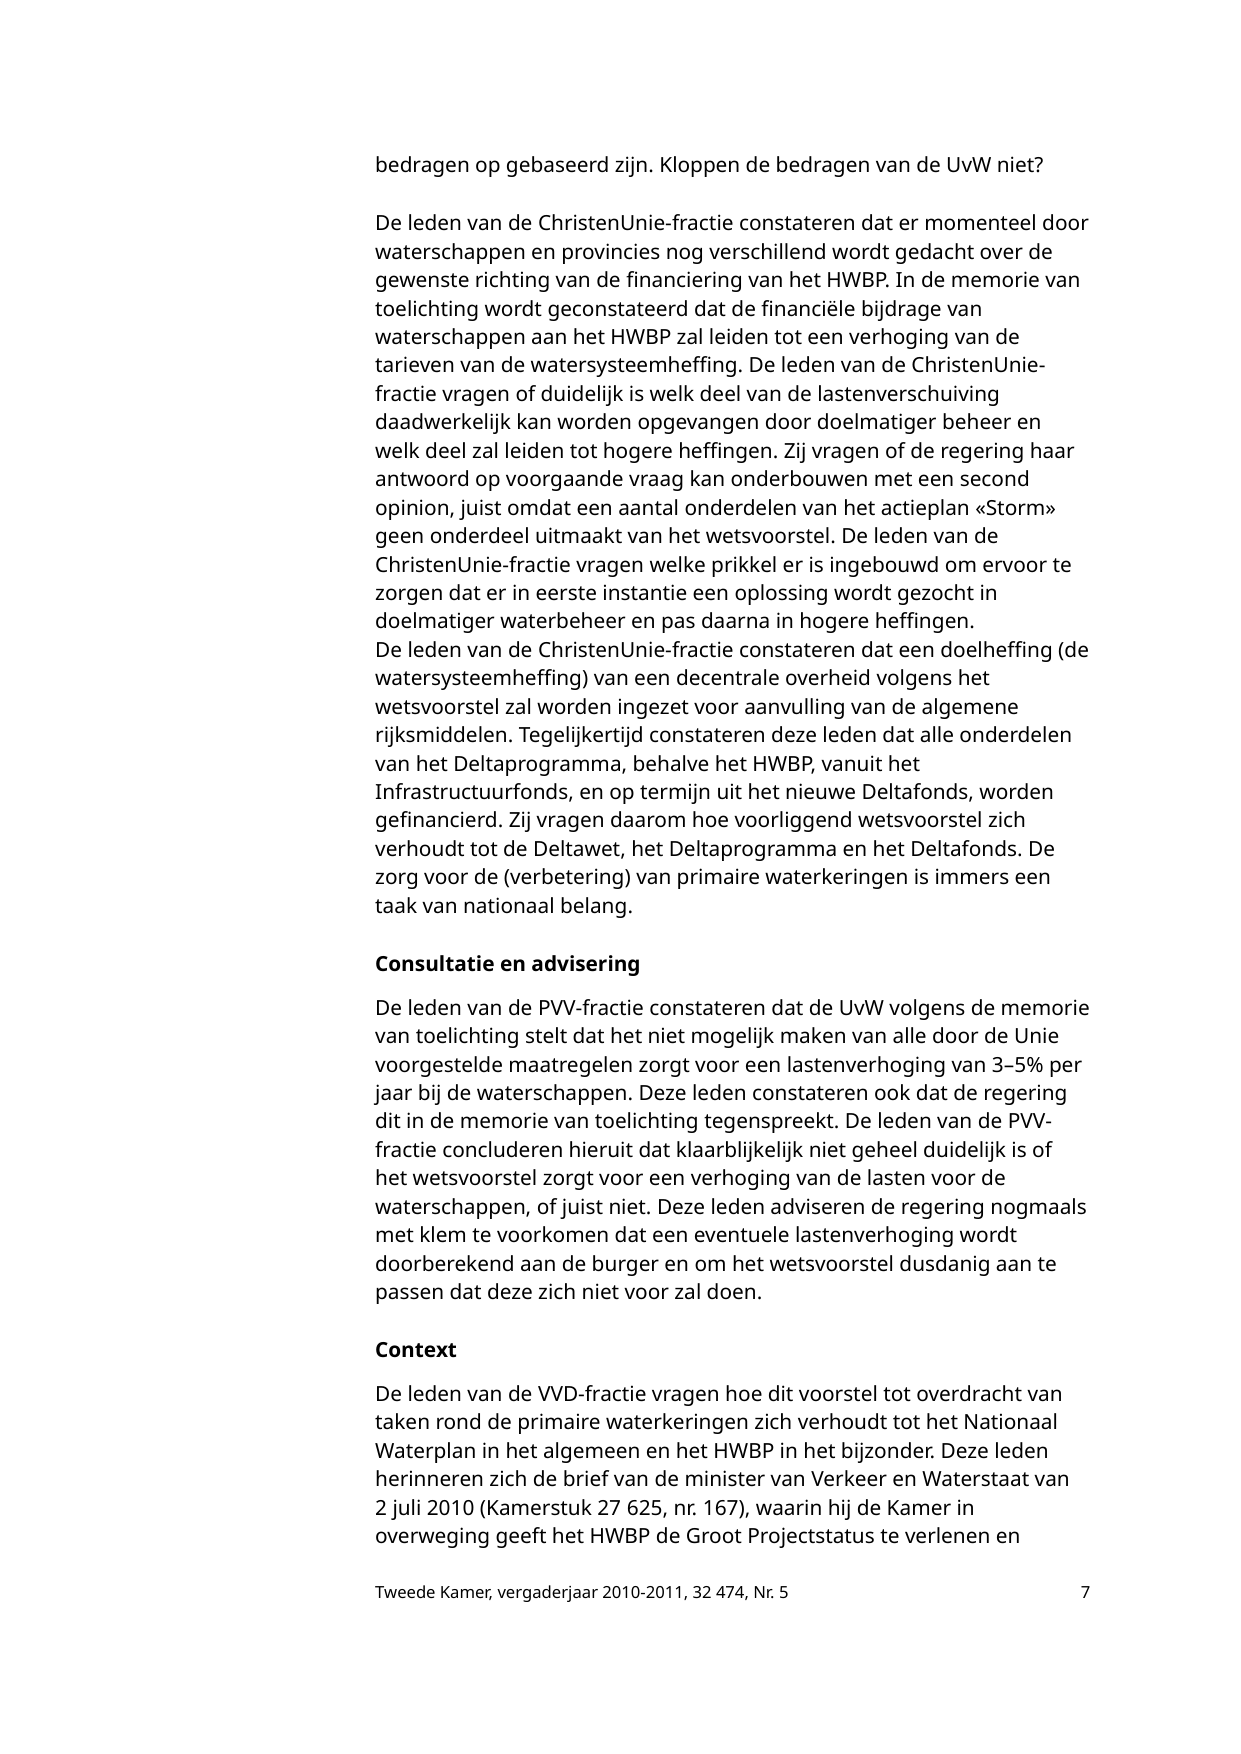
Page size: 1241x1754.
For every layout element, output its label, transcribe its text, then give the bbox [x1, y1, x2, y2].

text De leden van de ChristenUnie-fractie constateren dat een doelheffing (de watersysteemheffing) van een decentrale overheid volgens het wetsvoorstel zal worden ingezet voor aanvulling van de algemene rijksmiddelen. Tegelijkertijd constateren deze leden dat alle onderdelen van het Deltaprogramma, behalve het HWBP, vanuit het Infrastructuurfonds, en op termijn uit het nieuwe Deltafonds, worden gefinancierd. Zij vragen daarom hoe voorliggend wetsvoorstel zich verhoudt tot de Deltawet, het Deltaprogramma en het Deltafonds. De zorg voor de (verbetering) van primaire waterkeringen is immers een taak van nationaal belang. [375, 806, 1090, 1090]
text De leden van de PVV-fractie constateren dat de UvW volgens de memorie van toelichting stelt dat het niet mogelijk maken van alle door de Unie voorgestelde maatregelen zorgt voor een lastenverhoging van 3–5% per jaar bij de waterschappen. Deze leden constateren ook dat de regering dit in de memorie van toelichting tegenspreekt. De leden van de PVV-fractie concluderen hieruit dat klaarblijkelijk niet geheel duidelijk is of het wetsvoorstel zorgt voor een verhoging van de lasten voor de waterschappen, of juist niet. Deze leden adviseren de regering nogmaals met klem te voorkomen dat een eventuele lastenverhoging wordt doorberekend aan de burger en om het wetsvoorstel dusdanig aan te passen dat deze zich niet voor zal doen. [375, 1163, 1090, 1476]
text De leden van de ChristenUnie-fractie constateren dat er momenteel door waterschappen en provincies nog verschillend wordt gedacht over de gewenste richting van de financiering van het HWBP. In de memorie van toelichting wordt geconstateerd dat de financiële bijdrage van waterschappen aan het HWBP zal leiden tot een verhoging van de tarieven van de watersysteemheffing. De leden van de ChristenUnie-fractie vragen of duidelijk is welk deel van de lastenverschuiving daadwerkelijk kan worden opgevangen door doelmatiger beheer en welk deel zal leiden tot hogere heffingen. Zij vragen of de regering haar antwoord op voorgaande vraag kan onderbouwen met een second opinion, juist omdat een aantal onderdelen van het actieplan «Storm» geen onderdeel uitmaakt van het wetsvoorstel. De leden van de ChristenUnie-fractie vragen welke prikkel er is ingebouwd om ervoor te zorgen dat er in eerste instantie een oplossing wordt gezocht in doelmatiger waterbeheer en pas daarna in hogere heffingen. [375, 379, 1090, 806]
text Consultatie en advisering [375, 1120, 1090, 1148]
text De leden van de SP-fractie constateren dat het wetsvoorstel leidt tot een verschuiving van bestuurslasten van het Rijk naar de waterschappen. In de memorie van toelichting worden bedragen genoemd van € 81 miljoen voor het HWBP en € 19 miljoen voor de muskusrattenbestrijding. De UvW ging in haar voorstel uit van € 75 miljoen voor het HWBP en € 25 miljoen voor de muskusrattenbestrijding. De leden van de SP-fractie vragen of de regering kan onderbouwen waar de verschillen tussen deze bedragen op gebaseerd zijn. Kloppen de bedragen van de UvW niet? [375, 150, 1090, 349]
